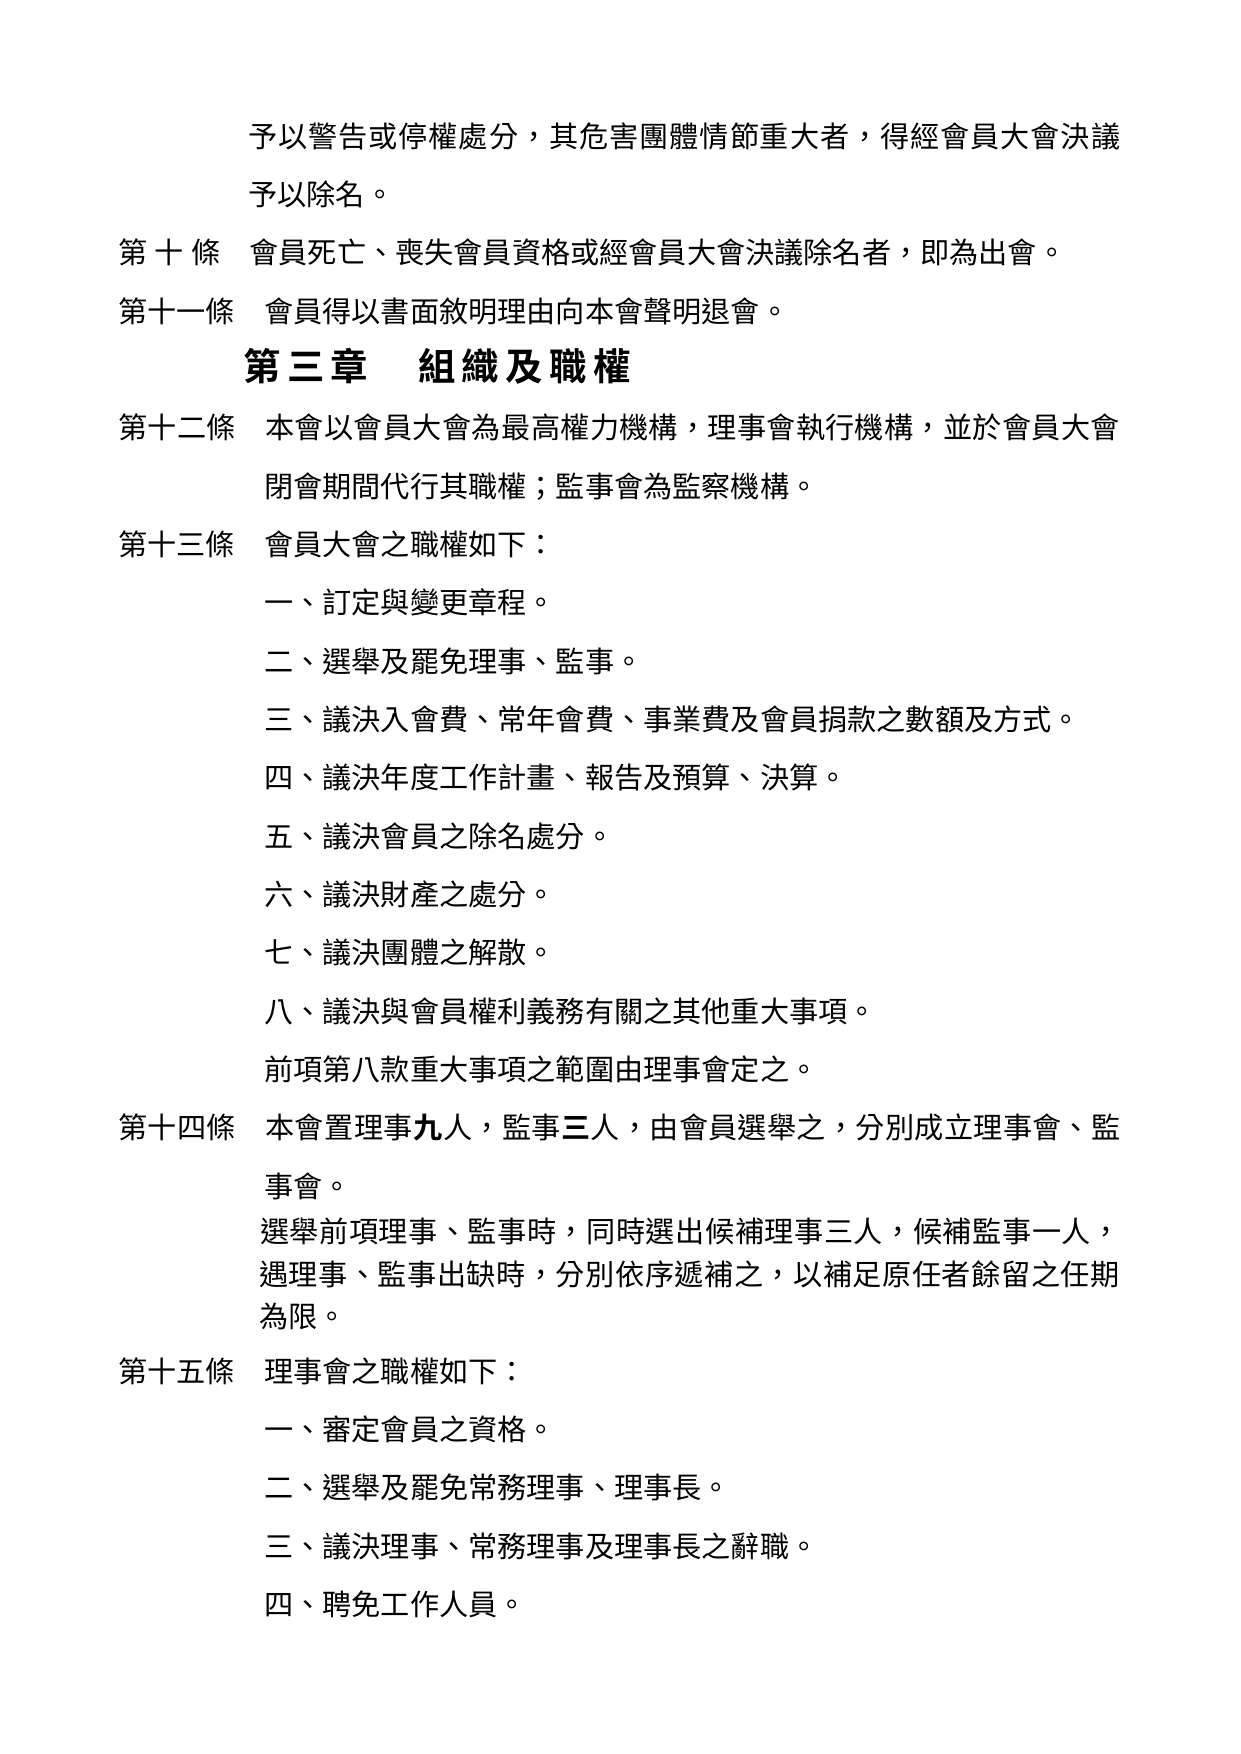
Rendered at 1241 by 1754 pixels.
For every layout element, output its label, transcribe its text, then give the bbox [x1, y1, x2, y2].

text 第三章 組織及職權 [243, 334, 1122, 392]
text 三、議決理事、常務理事及理事長之辭職。 [118, 1511, 1122, 1569]
text 八、議決與會員權利義務有關之其他重大事項。 [118, 975, 1122, 1034]
text 七、議決團體之解散。 [118, 917, 1122, 975]
text 第十二條 本會以會員大會為最高權力機構，理事會執行機構，並於會員大會閉會期間代行其職權；監事會為監察機構。 [118, 392, 1122, 509]
text 前項第八款重大事項之範圍由理事會定之。 [118, 1034, 1122, 1092]
text 第十四條 本會置理事九人，監事三人，由會員選舉之，分別成立理事會、監事會。 [118, 1092, 1122, 1209]
text 第十三條 會員大會之職權如下： [118, 509, 1122, 567]
text 四、聘免工作人員。 [118, 1569, 1122, 1627]
text 二、選舉及罷免理事、監事。 [118, 625, 1122, 684]
text 第十五條 理事會之職權如下： [118, 1336, 1122, 1394]
text 第 九 條 會員有違反法令、章程或不遵守會員大會決議時，得經理事會決議，予以警告或停權處分，其危害團體情節重大者，得經會員大會決議予以除名。 [118, 100, 1122, 217]
text 四、議決年度工作計畫、報告及預算、決算。 [118, 742, 1122, 800]
text 三、議決入會費、常年會費、事業費及會員捐款之數額及方式。 [118, 684, 1122, 742]
text 二、選舉及罷免常務理事、理事長。 [118, 1452, 1122, 1511]
text 一、訂定與變更章程。 [118, 567, 1122, 625]
text 一、審定會員之資格。 [118, 1394, 1122, 1452]
text 第 十 條 會員死亡、喪失會員資格或經會員大會決議除名者，即為出會。 [118, 217, 1122, 275]
text 第十一條 會員得以書面敘明理由向本會聲明退會。 [118, 275, 1122, 334]
text 六、議決財產之處分。 [118, 859, 1122, 917]
text 選舉前項理事、監事時，同時選出候補理事三人，候補監事一人，遇理事、監事出缺時，分別依序遞補之，以補足原任者餘留之任期為限。 [201, 1209, 1122, 1336]
text 五、議決會員之除名處分。 [118, 800, 1122, 859]
